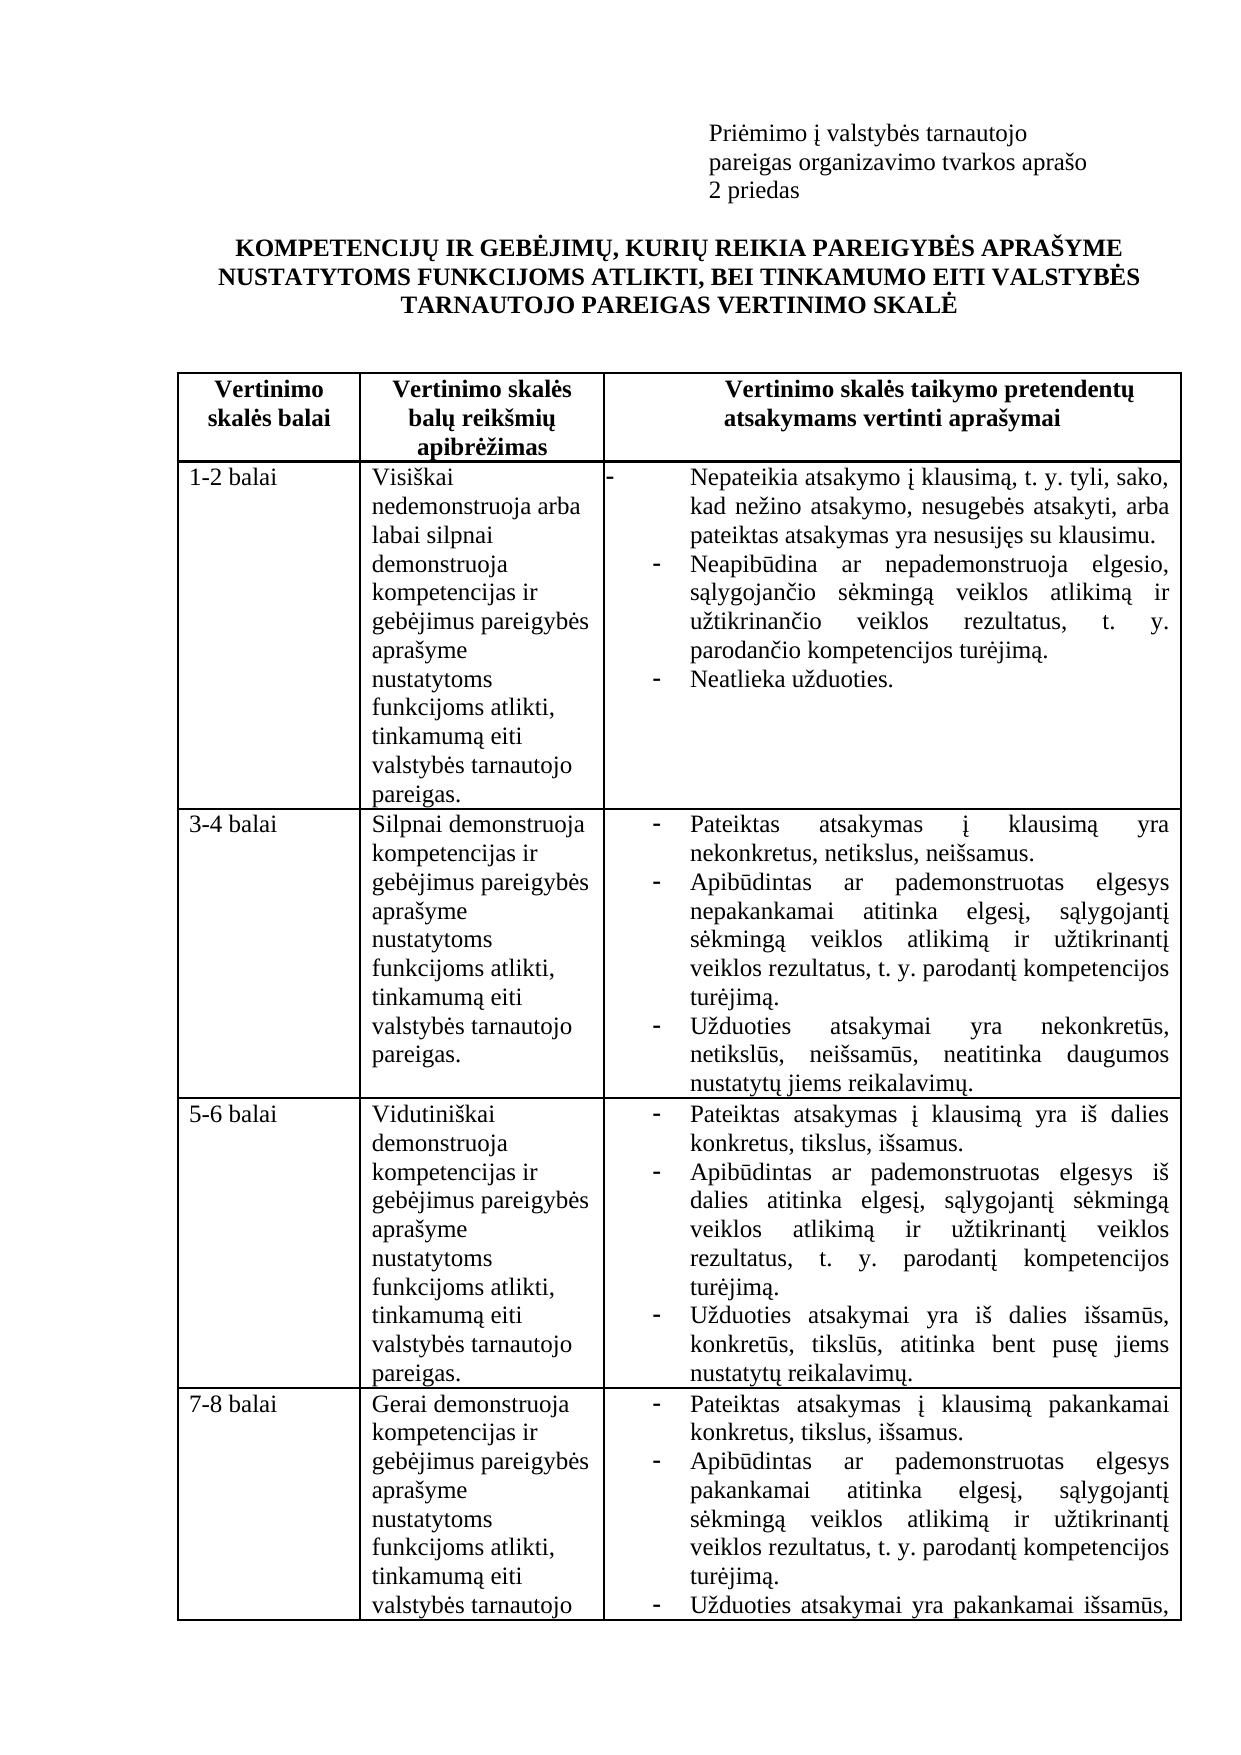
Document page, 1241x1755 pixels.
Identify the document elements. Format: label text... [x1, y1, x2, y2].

table_cell 5-6 balai [179, 1099, 359, 1387]
table_header Vertinimo skalės taikymo pretendentų atsakymams vertinti aprašymai [605, 374, 1180, 460]
table_header Vertinimo skalės balai [179, 374, 359, 460]
table_cell  Pateiktas atsakymas į klausimą yra nekonkretus, netikslus, neišsamus.  Apibūdintas ar pademonstruotas elgesys nepakankamai atitinka elgesį, sąlygojantį sėkmingą veiklos atlikimą ir užtikrinantį veiklos rezultatus, t. y. parodantį kompetencijos turėjimą.  Užduoties atsakymai yra nekonkretūs, netikslūs, neišsamūs, neatitinka daugumos nustatytų jiems reikalavimų. [605, 810, 1180, 1097]
table_cell Gerai demonstruoja kompetencijas ir gebėjimus pareigybės aprašyme nustatytoms funkcijoms atlikti, tinkamumą eiti valstybės tarnautojo [361, 1389, 603, 1619]
text pareigas organizavimo tvarkos aprašo [709, 147, 1181, 176]
table_cell Visiškai nedemonstruoja arba labai silpnai demonstruoja kompetencijas ir gebėjimus pareigybės aprašyme nustatytoms funkcijoms atlikti, tinkamumą eiti valstybės tarnautojo pareigas. [361, 463, 603, 807]
text KOMPETENCIJŲ IR GEBĖJIMŲ, KURIŲ REIKIA PAREIGYBĖS APRAŠYME NUSTATYTOMS FUNKCIJOMS ATLIKTI, BEI TINKAMUMO EITI VALSTYBĖS TARNAUTOJO PAREIGAS VERTINIMO SKALĖ [177, 233, 1181, 319]
table_cell  Pateiktas atsakymas į klausimą pakankamai konkretus, tikslus, išsamus.  Apibūdintas ar pademonstruotas elgesys pakankamai atitinka elgesį, sąlygojantį sėkmingą veiklos atlikimą ir užtikrinantį veiklos rezultatus, t. y. parodantį kompetencijos turėjimą.  Užduoties atsakymai yra pakankamai išsamūs, [605, 1389, 1180, 1619]
table_cell Silpnai demonstruoja kompetencijas ir gebėjimus pareigybės aprašyme nustatytoms funkcijoms atlikti, tinkamumą eiti valstybės tarnautojo pareigas. [361, 810, 603, 1097]
table_cell 3-4 balai [179, 810, 359, 1097]
table_header Vertinimo skalės balų reikšmių apibrėžimas [361, 374, 603, 460]
text 2 priedas [709, 176, 1181, 204]
table_cell 7-8 balai [179, 1389, 359, 1619]
text Priėmimo į valstybės tarnautojo [709, 118, 1181, 147]
table_cell 1-2 balai [179, 463, 359, 807]
table_cell Vidutiniškai demonstruoja kompetencijas ir gebėjimus pareigybės aprašyme nustatytoms funkcijoms atlikti, tinkamumą eiti valstybės tarnautojo pareigas. [361, 1099, 603, 1387]
table_cell  Pateiktas atsakymas į klausimą yra iš dalies konkretus, tikslus, išsamus.  Apibūdintas ar pademonstruotas elgesys iš dalies atitinka elgesį, sąlygojantį sėkmingą veiklos atlikimą ir užtikrinantį veiklos rezultatus, t. y. parodantį kompetencijos turėjimą.  Užduoties atsakymai yra iš dalies išsamūs, konkretūs, tikslūs, atitinka bent pusę jiems nustatytų reikalavimų. [605, 1099, 1180, 1387]
table_cell  Nepateikia atsakymo į klausimą, t. y. tyli, sako, kad nežino atsakymo, nesugebės atsakyti, arba pateiktas atsakymas yra nesusijęs su klausimu.  Neapibūdina ar nepademonstruoja elgesio, sąlygojančio sėkmingą veiklos atlikimą ir užtikrinančio veiklos rezultatus, t. y. parodančio kompetencijos turėjimą.  Neatlieka užduoties. [605, 463, 1180, 807]
